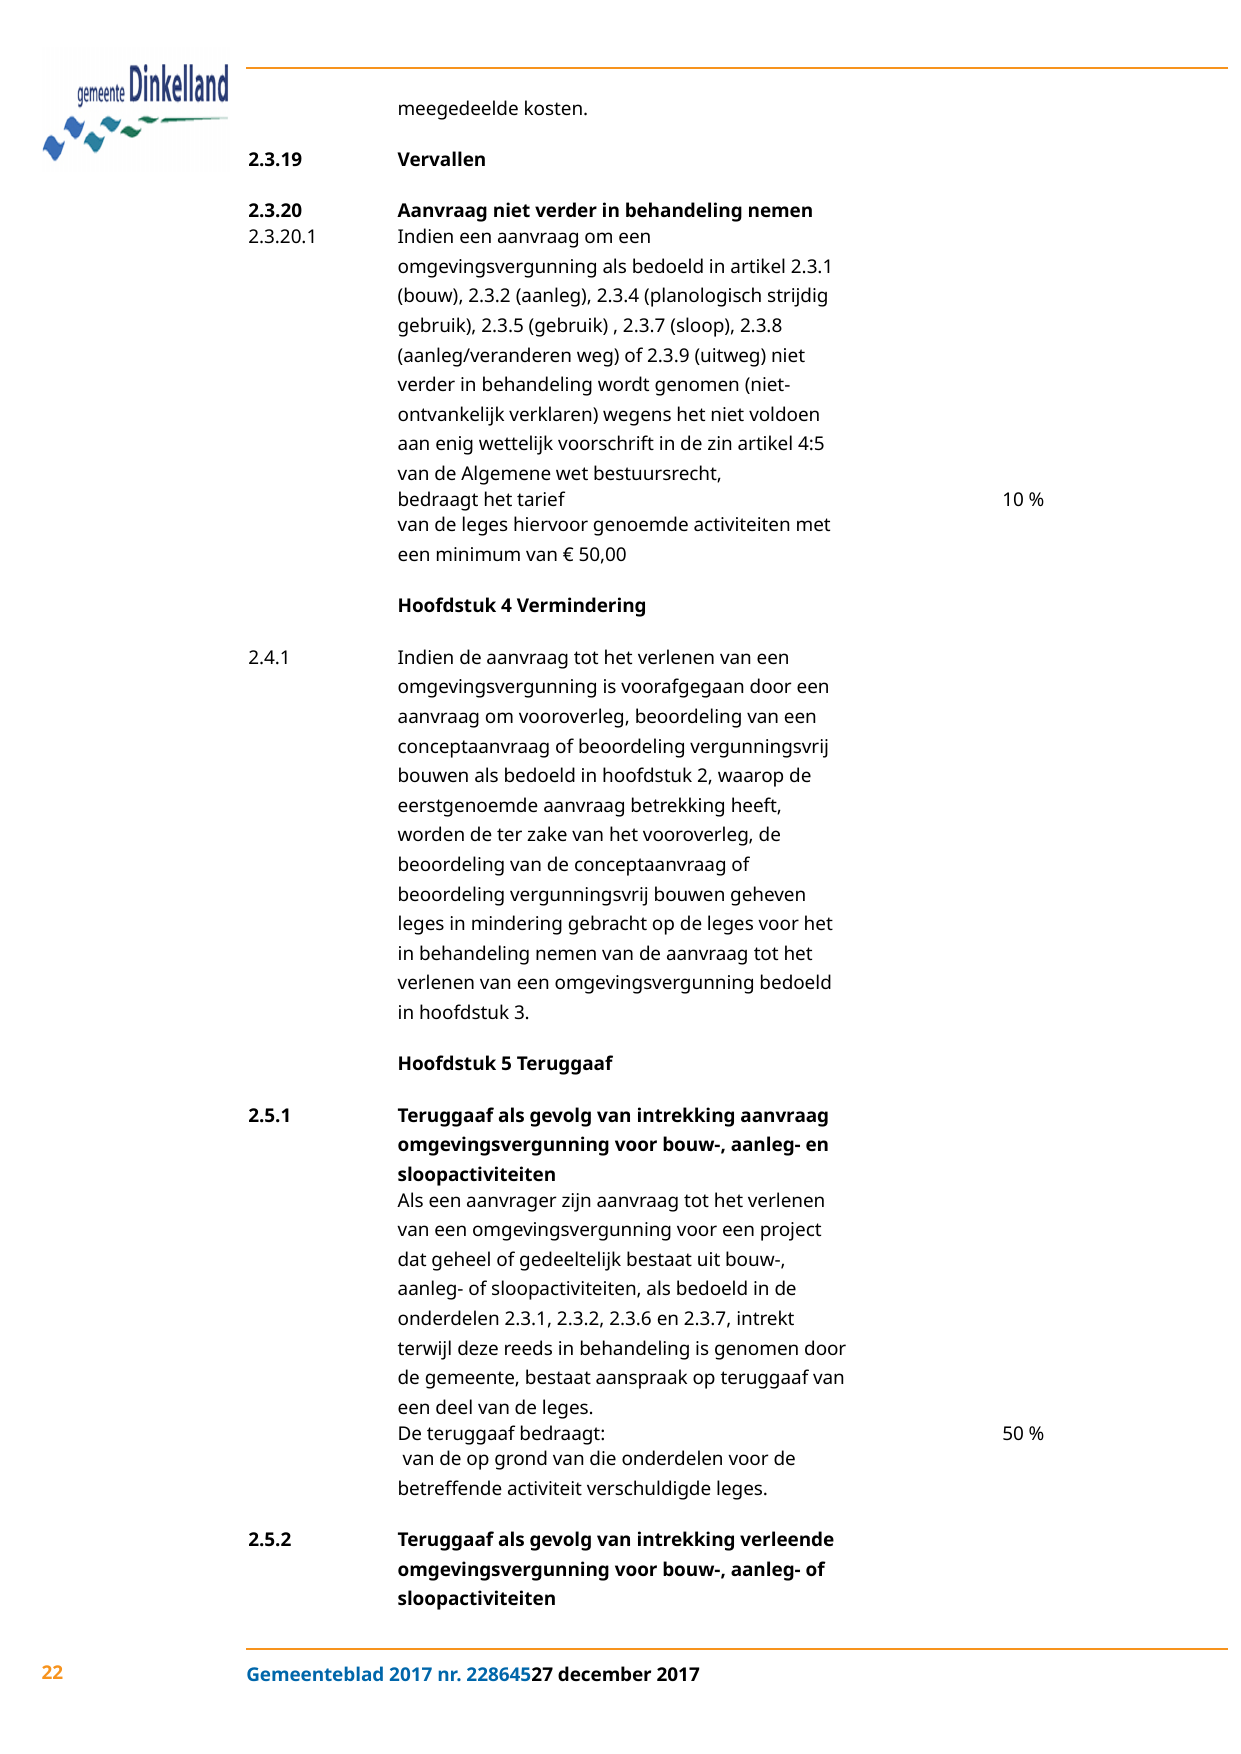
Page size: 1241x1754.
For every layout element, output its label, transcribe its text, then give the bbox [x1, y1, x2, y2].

table_cell [248, 95, 397, 121]
table_cell 50 % [1002, 1420, 1152, 1445]
table_cell 2.3.19 [248, 146, 397, 172]
table_cell Teruggaaf als gevolg van intrekking verleende omgevingsvergunning voor bouw-, aanleg- of sloopactiviteiten [398, 1526, 852, 1611]
table_cell [853, 172, 1002, 198]
table_cell [248, 1445, 397, 1501]
table_cell Hoofdstuk 5 Teruggaaf [398, 1051, 852, 1076]
table_cell [1002, 95, 1152, 121]
table_cell [1002, 593, 1152, 618]
table_cell [398, 567, 852, 593]
table_cell [1002, 512, 1152, 567]
table_cell [1002, 1445, 1152, 1501]
table_cell [853, 1051, 1002, 1076]
table_cell [248, 618, 397, 644]
table_cell 2.3.20 [248, 198, 397, 223]
table_cell meegedeelde kosten. [398, 95, 852, 121]
table_cell [248, 172, 397, 198]
table_cell [398, 1501, 852, 1526]
table_cell [248, 486, 397, 512]
table_cell 2.3.20.1 [248, 224, 397, 486]
table_cell [1002, 224, 1152, 486]
table_cell [853, 1445, 1002, 1501]
table_cell [398, 1076, 852, 1102]
table_cell 2.5.2 [248, 1526, 397, 1611]
table_cell [1002, 1076, 1152, 1102]
table_cell [248, 1051, 397, 1076]
table_cell [853, 644, 1002, 1025]
table_cell [853, 593, 1002, 618]
table_cell [853, 121, 1002, 146]
table_cell [248, 121, 397, 146]
table_cell [248, 1187, 397, 1420]
table_cell [398, 172, 852, 198]
table_cell [853, 1076, 1002, 1102]
table_cell [248, 1025, 397, 1051]
table_cell De teruggaaf bedraagt: [398, 1420, 852, 1445]
table_cell Aanvraag niet verder in behandeling nemen [398, 198, 852, 223]
table_cell [853, 567, 1002, 593]
table_cell [248, 1501, 397, 1526]
table_cell [853, 1187, 1002, 1420]
table_cell [853, 146, 1002, 172]
picture [41, 47, 231, 172]
table_cell van de leges hiervoor genoemde activiteiten met een minimum van € 50,00 [398, 512, 852, 567]
table_cell [398, 1025, 852, 1051]
table_cell Als een aanvrager zijn aanvraag tot het verlenen van een omgevingsvergunning voor een project dat geheel of gedeeltelijk bestaat uit bouw-, aanleg- of sloopactiviteiten, als bedoeld in de onderdelen 2.3.1, 2.3.2, 2.3.6 en 2.3.7, intrekt terwijl deze reeds in behandeling is genomen door de gemeente, bestaat aanspraak op teruggaaf van een deel van de leges. [398, 1187, 852, 1420]
table_cell [1002, 172, 1152, 198]
table_cell Indien de aanvraag tot het verlenen van een omgevingsvergunning is voorafgegaan door een aanvraag om vooroverleg, beoordeling van een conceptaanvraag of beoordeling vergunningsvrij bouwen als bedoeld in hoofdstuk 2, waarop de eerstgenoemde aanvraag betrekking heeft, worden de ter zake van het vooroverleg, de beoordeling van de conceptaanvraag of beoordeling vergunningsvrij bouwen geheven leges in mindering gebracht op de leges voor het in behandeling nemen van de aanvraag tot het verlenen van een omgevingsvergunning bedoeld in hoofdstuk 3. [398, 644, 852, 1025]
table_cell [1002, 567, 1152, 593]
table_cell [248, 512, 397, 567]
table_cell [853, 1420, 1002, 1445]
table_cell 2.5.1 [248, 1102, 397, 1187]
table_cell Indien een aanvraag om een omgevingsvergunning als bedoeld in artikel 2.3.1 (bouw), 2.3.2 (aanleg), 2.3.4 (planologisch strijdig gebruik), 2.3.5 (gebruik) , 2.3.7 (sloop), 2.3.8 (aanleg/veranderen weg) of 2.3.9 (uitweg) niet verder in behandeling wordt genomen (niet-ontvankelijk verklaren) wegens het niet voldoen aan enig wettelijk voorschrift in de zin artikel 4:5 van de Algemene wet bestuursrecht, [398, 224, 852, 486]
table_cell [248, 1076, 397, 1102]
table_cell [853, 618, 1002, 644]
table_cell [248, 1420, 397, 1445]
table_cell [853, 95, 1002, 121]
table_cell [1002, 1102, 1152, 1187]
table_cell 2.4.1 [248, 644, 397, 1025]
table_cell [398, 121, 852, 146]
table_cell [1002, 1501, 1152, 1526]
table_cell [248, 567, 397, 593]
table_cell [1002, 198, 1152, 223]
table_cell [1002, 1526, 1152, 1611]
table_cell [853, 1501, 1002, 1526]
table_cell Hoofdstuk 4 Vermindering [398, 593, 852, 618]
table_cell [1002, 1025, 1152, 1051]
table_cell [248, 593, 397, 618]
table_cell [853, 198, 1002, 223]
table_cell [1002, 146, 1152, 172]
table_cell van de op grond van die onderdelen voor de betreffende activiteit verschuldigde leges. [398, 1445, 852, 1501]
table_cell [853, 512, 1002, 567]
table_cell [1002, 1051, 1152, 1076]
table_cell [1002, 644, 1152, 1025]
table_cell Vervallen [398, 146, 852, 172]
table_cell Teruggaaf als gevolg van intrekking aanvraag omgevingsvergunning voor bouw-, aanleg- en sloopactiviteiten [398, 1102, 852, 1187]
table_cell [398, 618, 852, 644]
table_cell [853, 1102, 1002, 1187]
table_cell [853, 1025, 1002, 1051]
table_cell [853, 1526, 1002, 1611]
table_cell [853, 486, 1002, 512]
table_cell [853, 224, 1002, 486]
table_cell 10 % [1002, 486, 1152, 512]
table_cell [1002, 618, 1152, 644]
table_cell [1002, 1187, 1152, 1420]
table_cell [1002, 121, 1152, 146]
table_cell bedraagt het tarief [398, 486, 852, 512]
